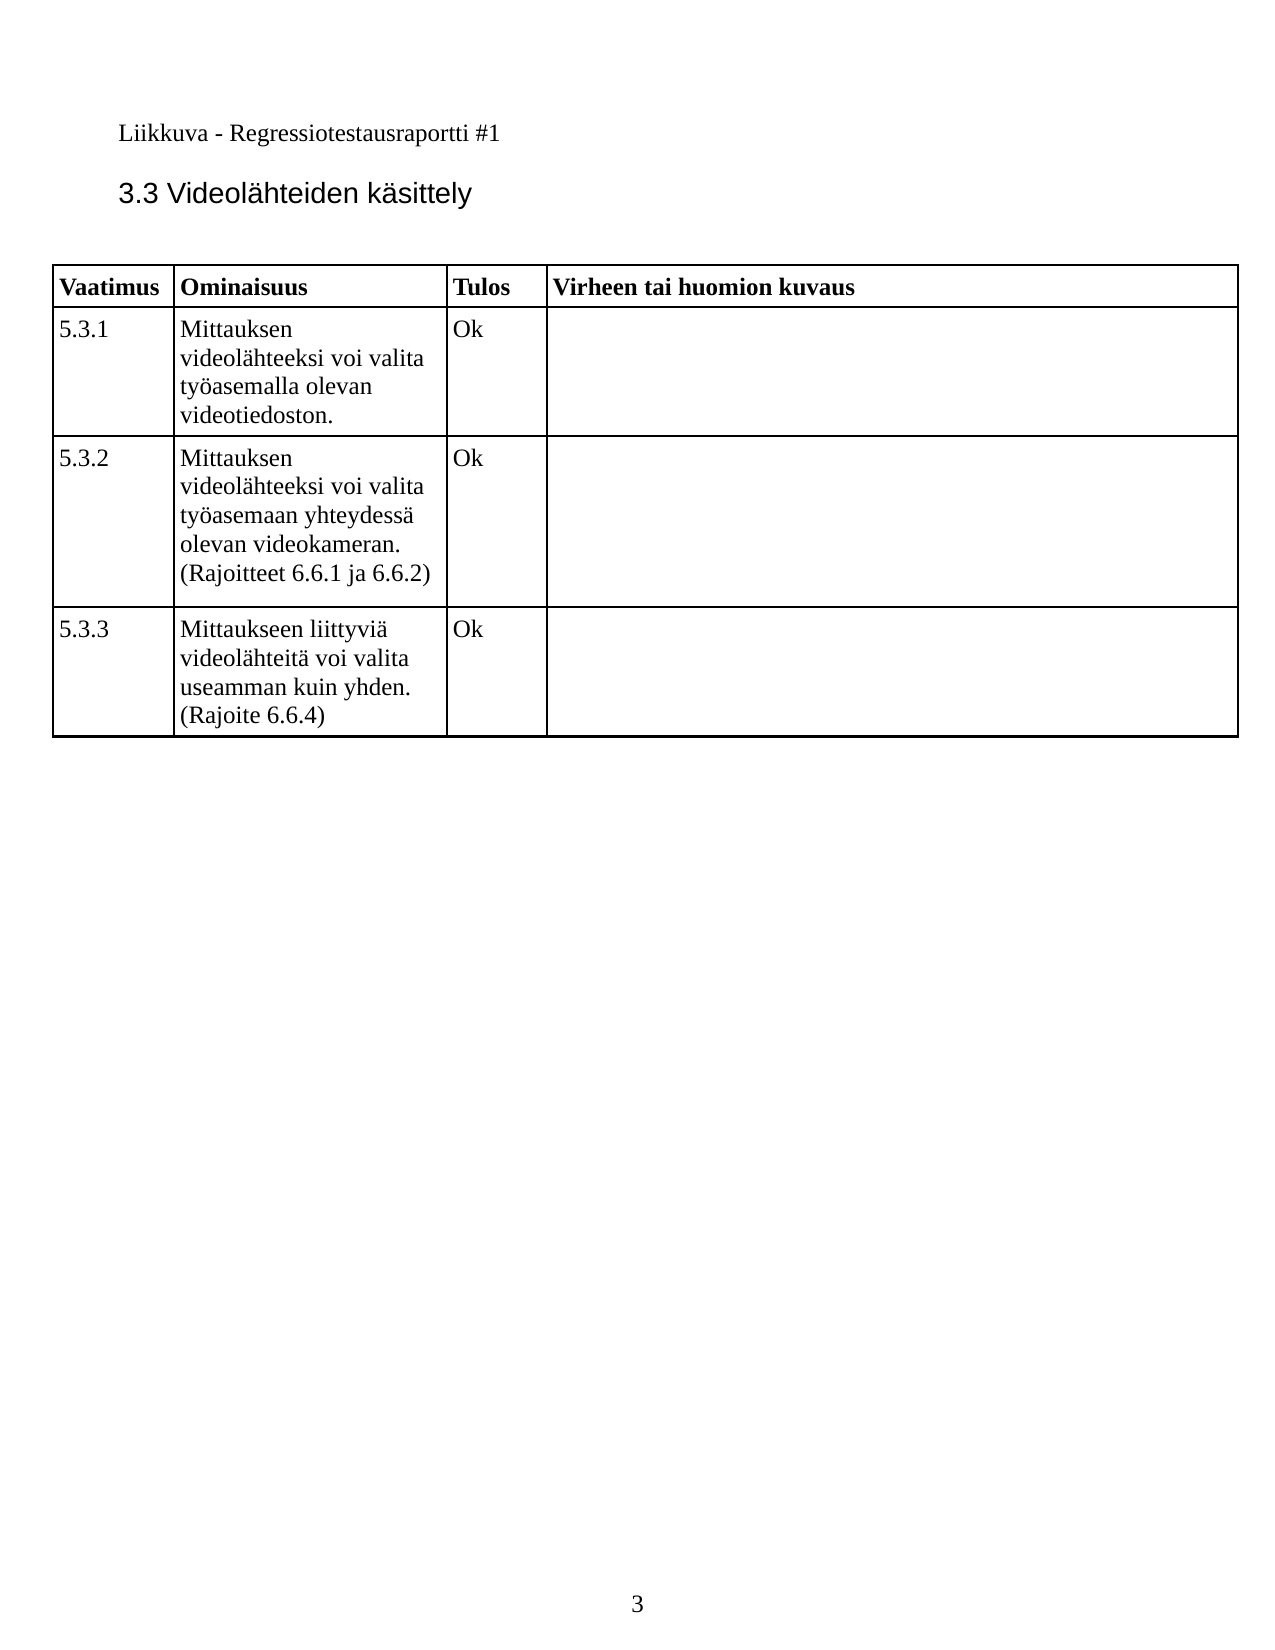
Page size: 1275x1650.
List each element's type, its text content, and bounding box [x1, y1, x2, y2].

table_cell Ok [448, 437, 546, 606]
table_header Virheen tai huomion kuvaus [548, 266, 1237, 306]
table_cell Mittauksen videolähteeksi voi valita työasemaan yhteydessä olevan videokameran. (Rajoitteet 6.6.1 ja 6.6.2) [175, 437, 446, 606]
table_cell 5.3.2 [54, 437, 173, 606]
table_cell [548, 308, 1237, 435]
table_cell Mittaukseen liittyviä videolähteitä voi valita useamman kuin yhden. (Rajoite 6.6.4) [175, 608, 446, 735]
table_header Ominaisuus [175, 266, 446, 306]
table_cell 5.3.1 [54, 308, 173, 435]
table_cell Mittauksen videolähteeksi voi valita työasemalla olevan videotiedoston. [175, 308, 446, 435]
table_header Vaatimus [54, 266, 173, 306]
table_cell 5.3.3 [54, 608, 173, 735]
subtitle 3.3 Videolähteiden käsittely [118, 176, 1157, 210]
table_header Tulos [448, 266, 546, 306]
table_cell [548, 437, 1237, 606]
table_cell Ok [448, 608, 546, 735]
table_cell Ok [448, 308, 546, 435]
table_cell [548, 608, 1237, 735]
